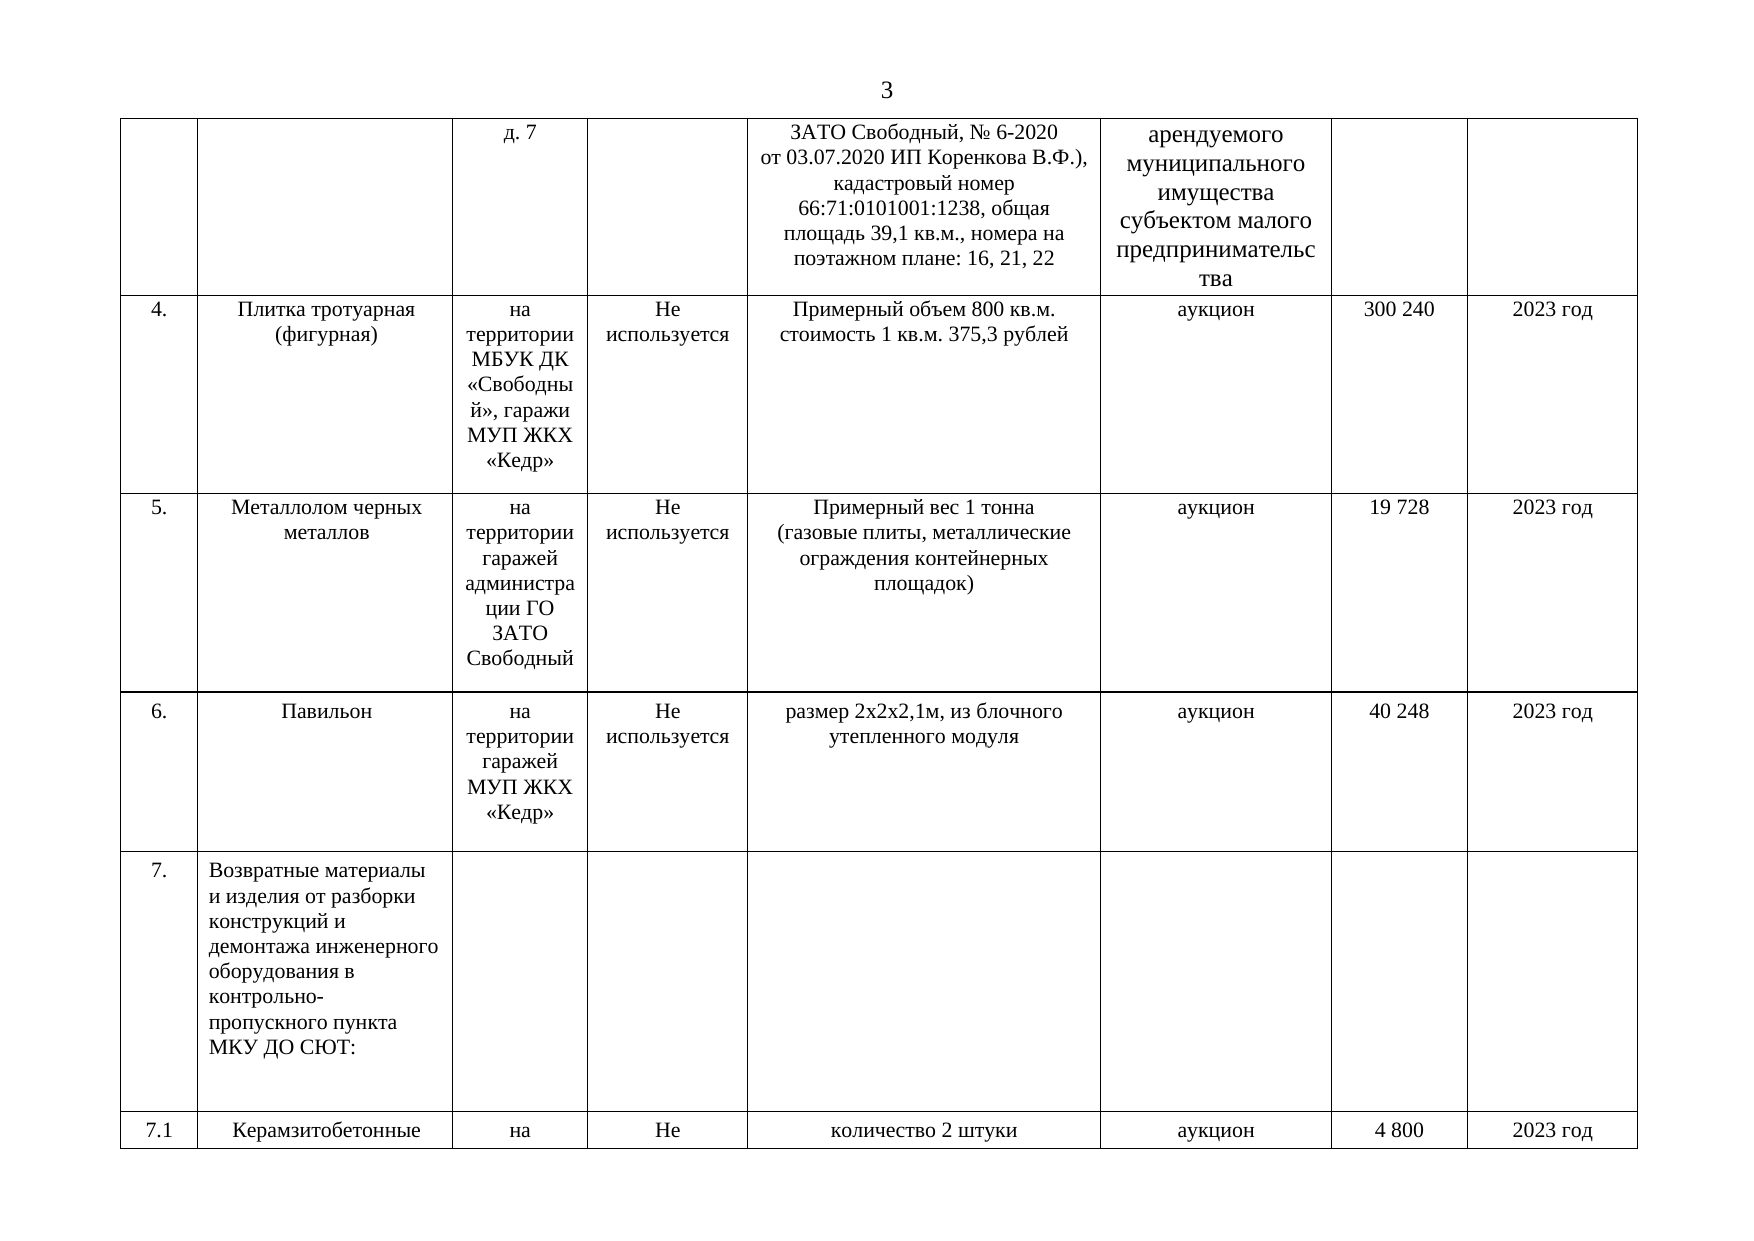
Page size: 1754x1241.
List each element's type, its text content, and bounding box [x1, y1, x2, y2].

table_cell аукцион [1101, 1112, 1331, 1148]
table_cell Керамзитобетонные [198, 1112, 452, 1148]
table_cell 300 240 [1332, 296, 1467, 493]
table_cell 2023 год [1468, 693, 1637, 851]
table_cell [1468, 119, 1637, 295]
table_cell 7. [121, 852, 197, 1111]
table_cell [121, 119, 197, 295]
table_cell аукцион [1101, 693, 1331, 851]
table_cell 4 800 [1332, 1112, 1467, 1148]
table_cell на территории гаражей администрации ГО ЗАТО Свободный [453, 494, 587, 691]
table_cell аукцион [1101, 494, 1331, 691]
table_cell 2023 год [1468, 494, 1637, 691]
table_cell [1468, 852, 1637, 1111]
table_cell [1332, 119, 1467, 295]
table_cell на [453, 1112, 587, 1148]
table_cell арендуемого муниципального имущества субъектом малого предпринимательства [1101, 119, 1331, 295]
table_cell Плитка тротуарная (фигурная) [198, 296, 452, 493]
table_cell 2023 год [1468, 296, 1637, 493]
table_cell [588, 119, 747, 295]
table_cell Не используется [588, 296, 747, 493]
table_cell 4. [121, 296, 197, 493]
table_cell 6. [121, 693, 197, 851]
table_cell 7.1 [121, 1112, 197, 1148]
table_cell на территории гаражей МУП ЖКХ «Кедр» [453, 693, 587, 851]
table_cell [1101, 852, 1331, 1111]
table_cell [748, 852, 1100, 1111]
table_cell Не используется [588, 494, 747, 691]
table_cell ЗАТО Свободный, № 6-2020 от 03.07.2020 ИП Коренкова В.Ф.), кадастровый номер 66:71:0101001:1238, общая площадь 39,1 кв.м., номера на поэтажном плане: 16, 21, 22 [748, 119, 1100, 295]
table_cell Возвратные материалы и изделия от разборки конструкций и демонтажа инженерного оборудования в контрольно-пропускного пункта МКУ ДО СЮТ: [198, 852, 452, 1111]
table_cell 40 248 [1332, 693, 1467, 851]
table_cell количество 2 штуки [748, 1112, 1100, 1148]
table_cell [588, 852, 747, 1111]
table_cell Примерный объем 800 кв.м. стоимость 1 кв.м. 375,3 рублей [748, 296, 1100, 493]
table_cell д. 7 [453, 119, 587, 295]
table_cell Павильон [198, 693, 452, 851]
table_cell Не [588, 1112, 747, 1148]
table_cell аукцион [1101, 296, 1331, 493]
table_cell [453, 852, 587, 1111]
table_cell [198, 119, 452, 295]
table_cell [1332, 852, 1467, 1111]
table_cell 19 728 [1332, 494, 1467, 691]
table_cell 2023 год [1468, 1112, 1637, 1148]
table_cell Металлолом черных металлов [198, 494, 452, 691]
table_cell Примерный вес 1 тонна (газовые плиты, металлические ограждения контейнерных площадок) [748, 494, 1100, 691]
table_cell Не используется [588, 693, 747, 851]
table_cell размер 2х2х2,1м, из блочного утепленного модуля [748, 693, 1100, 851]
table_cell 5. [121, 494, 197, 691]
table_cell на территории МБУК ДК «Свободный», гаражи МУП ЖКХ «Кедр» [453, 296, 587, 493]
